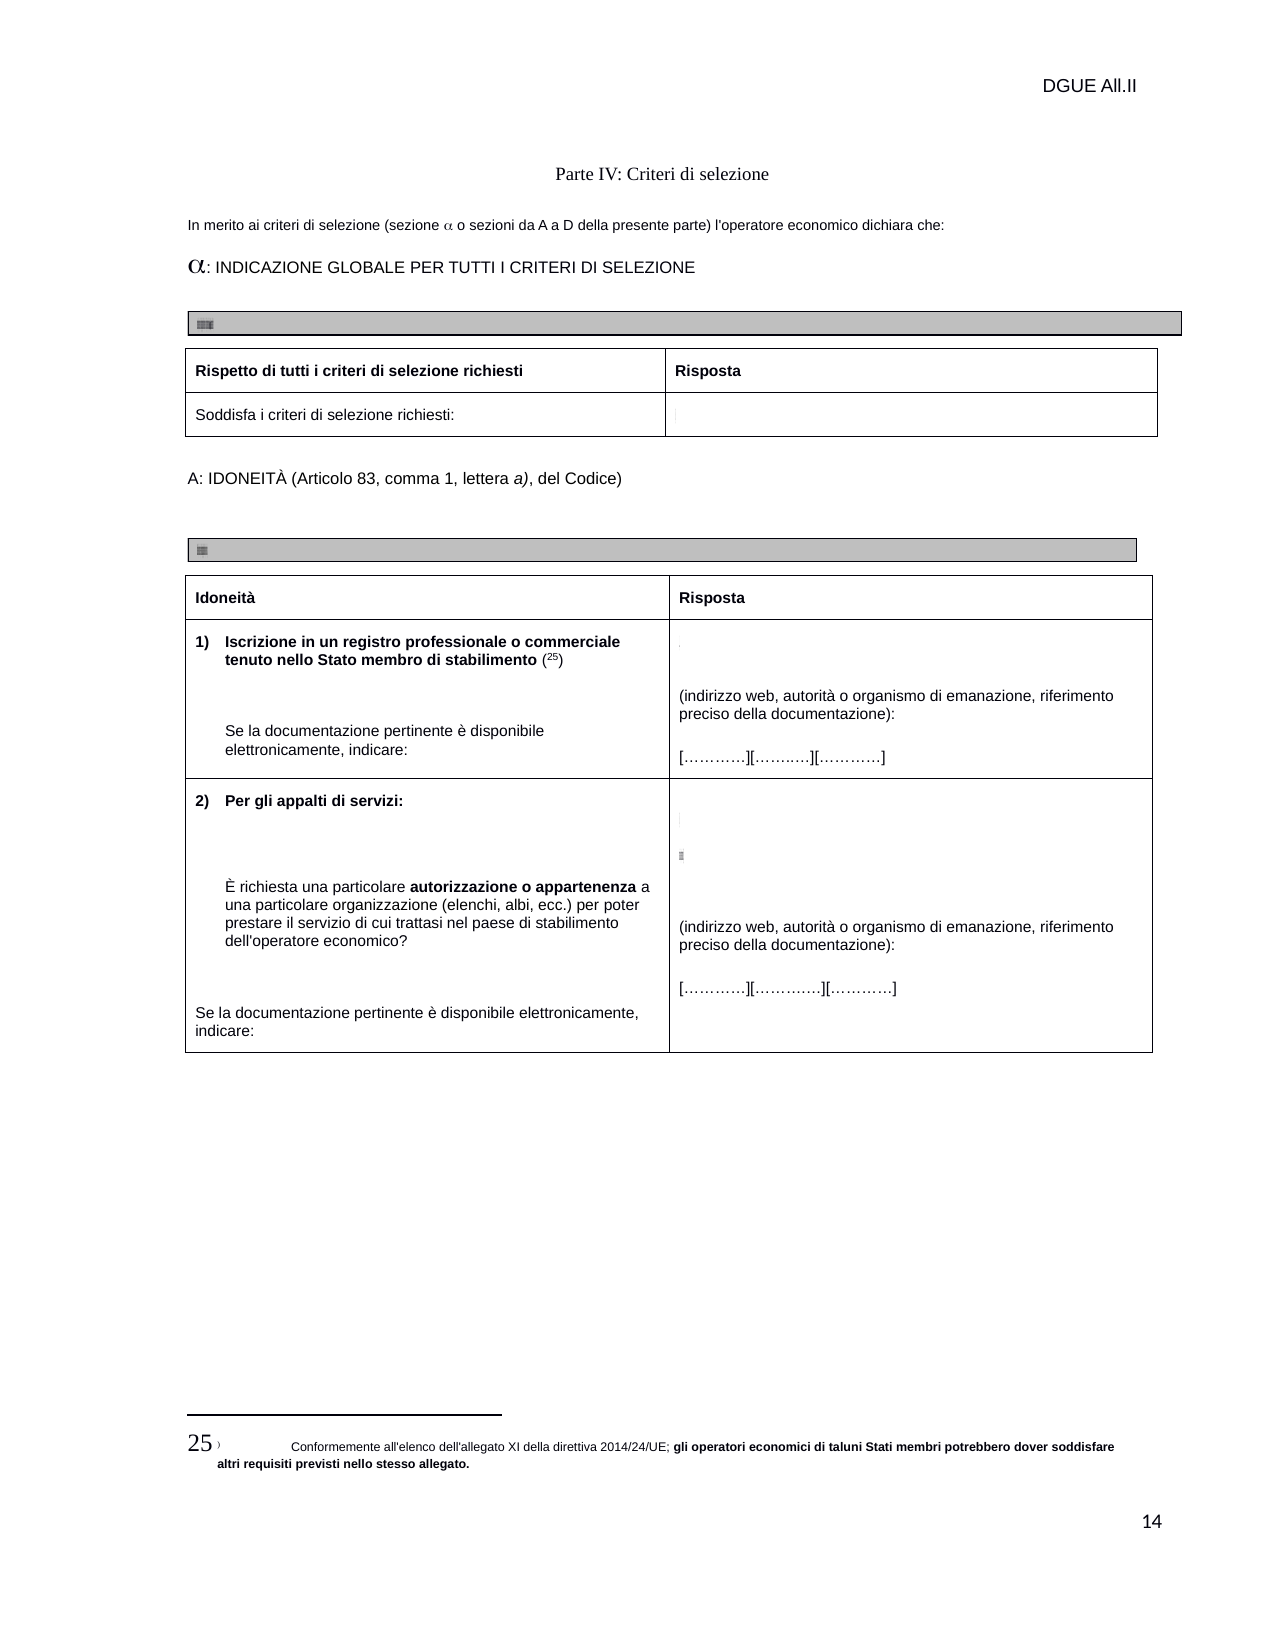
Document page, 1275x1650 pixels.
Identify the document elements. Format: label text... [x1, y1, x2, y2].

table_cell Soddisfa i criteri di selezione richiesti: [186, 393, 665, 436]
table_header Risposta [670, 576, 1152, 619]
table_header Risposta [666, 349, 1157, 392]
table_cell [ ] Sì [ ] No [666, 393, 1157, 436]
table_header Rispetto di tutti i criteri di selezione richiesti [186, 349, 665, 392]
table_cell [………….…] (indirizzo web, autorità o organismo di emanazione, riferimento preciso della documentazione): […………][……..…][…………] [670, 620, 1152, 778]
text Tale Sezione è da compilare solo se le informazioni sono state richieste espressamente dall’amministrazione aggiudicatrice o dall’ente aggiudicatore nell’avviso o bando pertinente o nei documenti di gara. [189, 539, 1136, 561]
text In merito ai criteri di selezione (sezione  o sezioni da A a D della presente parte) l'operatore economico dichiara che: [187, 217, 1137, 234]
table_cell Per gli appalti di servizi: È richiesta una particolare autorizzazione o appartenenza a una particolare organizzazione (elenchi, albi, ecc.) per poter prestare il servizio di cui trattasi nel paese di stabilimento dell'operatore economico? Se la documentazione pertinente è disponibile elettronicamente, indicare: [186, 779, 669, 1052]
table_cell [ ] Sì [ ] No In caso affermativo, specificare quale documentazione e se l'operatore economico ne dispone: [ …] [ ] Sì [ ] No (indirizzo web, autorità o organismo di emanazione, riferimento preciso della documentazione): […………][……….…][…………] [670, 779, 1152, 1052]
text Parte IV: Criteri di selezione [187, 162, 1137, 184]
table_header Idoneità [186, 576, 669, 619]
title A: Idoneità (Articolo 83, comma 1, lettera a), del Codice) [187, 469, 1137, 488]
title : Indicazione globale per tutti i criteri di selezione [187, 253, 1137, 279]
table_cell Iscrizione in un registro professionale o commerciale tenuto nello Stato membro di stabilimento () Se la documentazione pertinente è disponibile elettronicamente, indicare: [186, 620, 669, 778]
text L'operatore economico deve compilare questo campo solo se l'amministrazione aggiudicatrice o l'ente aggiudicatore ha indicato nell'avviso o bando pertinente o nei documenti di gara ivi citati che l'operatore economico può limitarsi a compilare la sezione  della parte IV senza compilare nessun'altra sezione della parte IV: [189, 312, 1181, 334]
